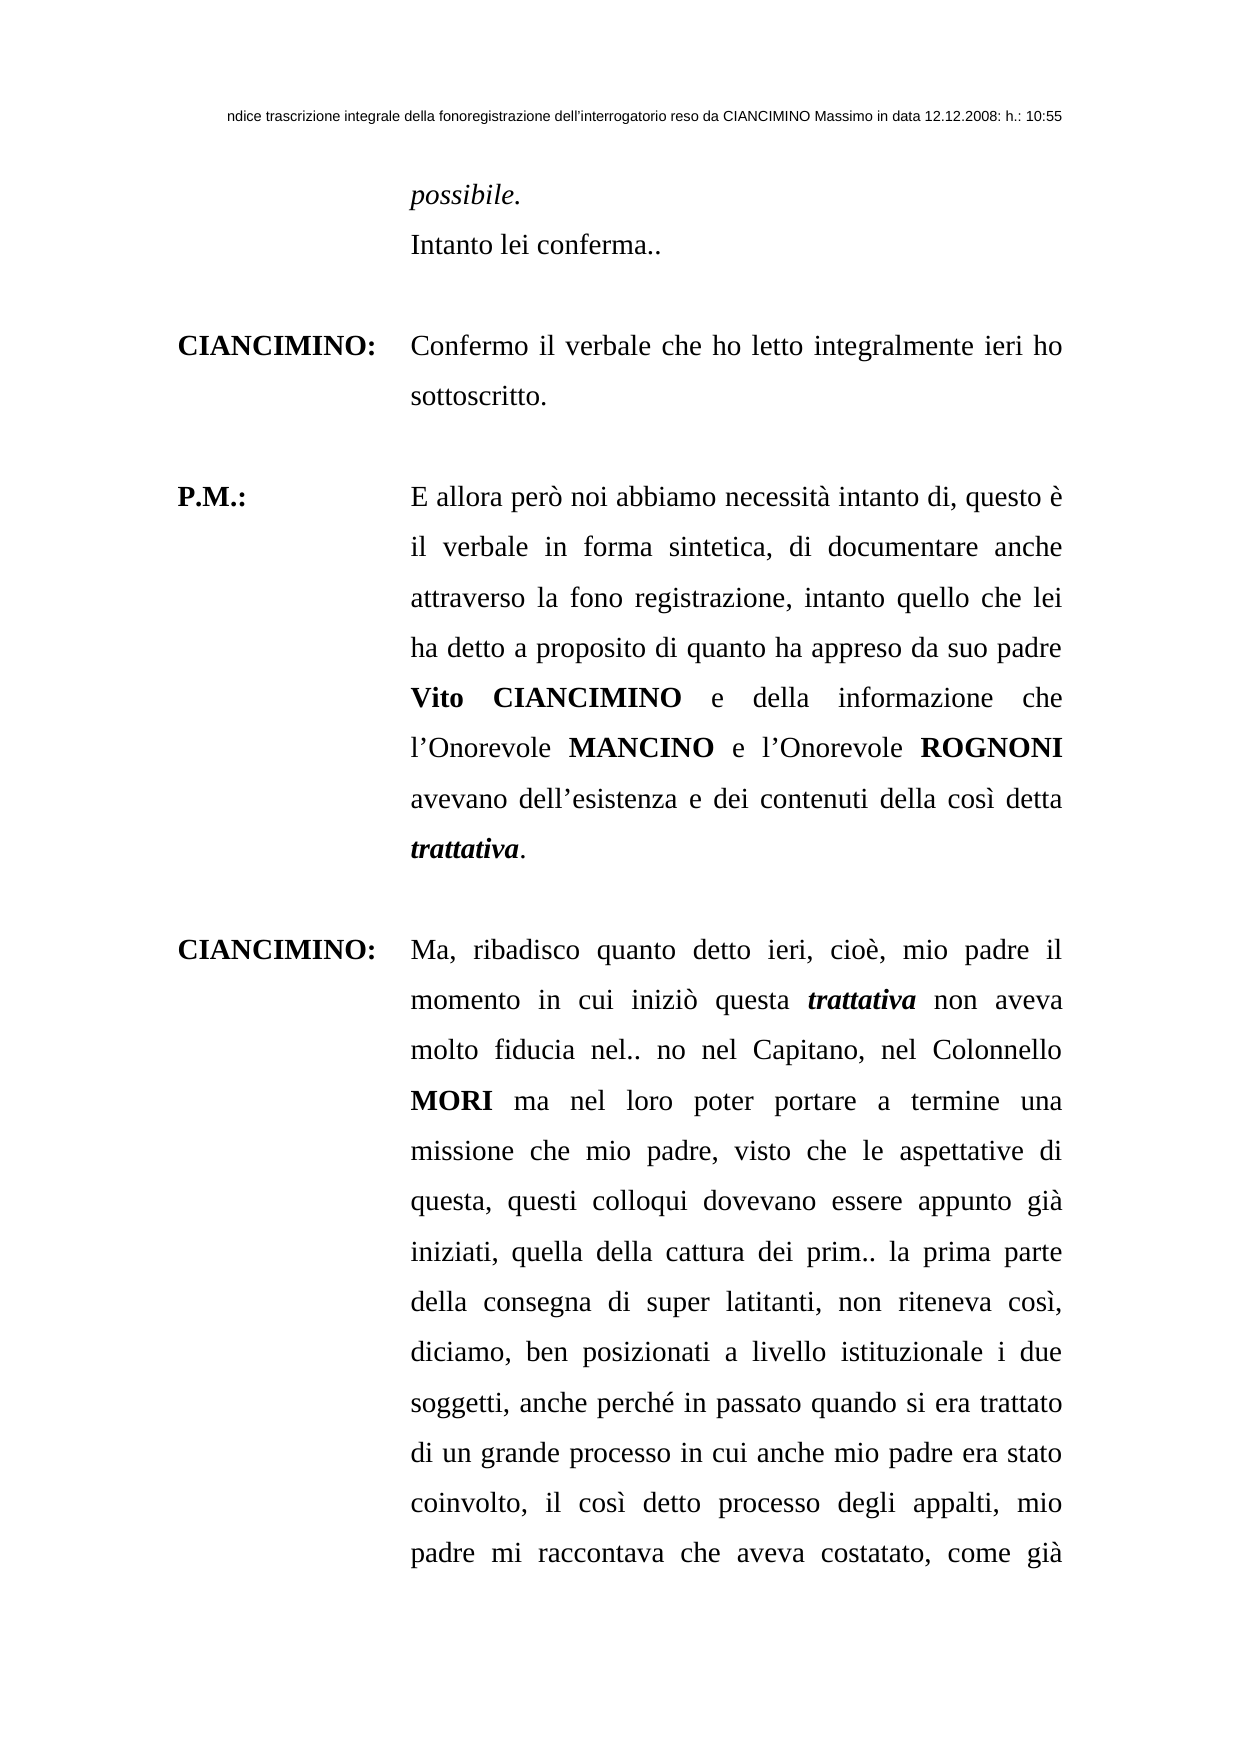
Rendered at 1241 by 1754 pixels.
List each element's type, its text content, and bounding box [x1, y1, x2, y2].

text CIANCIMINO: Confermo il verbale che ho letto integralmente ieri ho sottoscritto. [177, 328, 1063, 412]
text possibile. [177, 177, 1063, 211]
text Intanto lei conferma.. [177, 227, 1063, 261]
text P.M.: E allora però noi abbiamo necessità intanto di, questo è il verbale in forma sintetica, di documentare anche attraverso la fono registrazione, intanto quello che lei ha detto a proposito di quanto ha appreso da suo padre Vito CIANCIMINO e della informazione che l’Onorevole MANCINO e l’Onorevole ROGNONI avevano dell’esistenza e dei contenuti della così detta trattativa. [177, 479, 1063, 865]
text CIANCIMINO: Ma, ribadisco quanto detto ieri, cioè, mio padre il momento in cui iniziò questa trattativa non aveva molto fiducia nel.. no nel Capitano, nel Colonnello MORI ma nel loro poter portare a termine una missione che mio padre, visto che le aspettative di questa, questi colloqui dovevano essere appunto già iniziati, quella della cattura dei prim.. la prima parte della consegna di super latitanti, non riteneva così, diciamo, ben posizionati a livello istituzionale i due soggetti, anche perché in passato quando si era trattato di un grande processo in cui anche mio padre era stato coinvolto, il così detto processo degli appalti, mio padre mi raccontava che aveva costatato, come già [177, 932, 1063, 1569]
